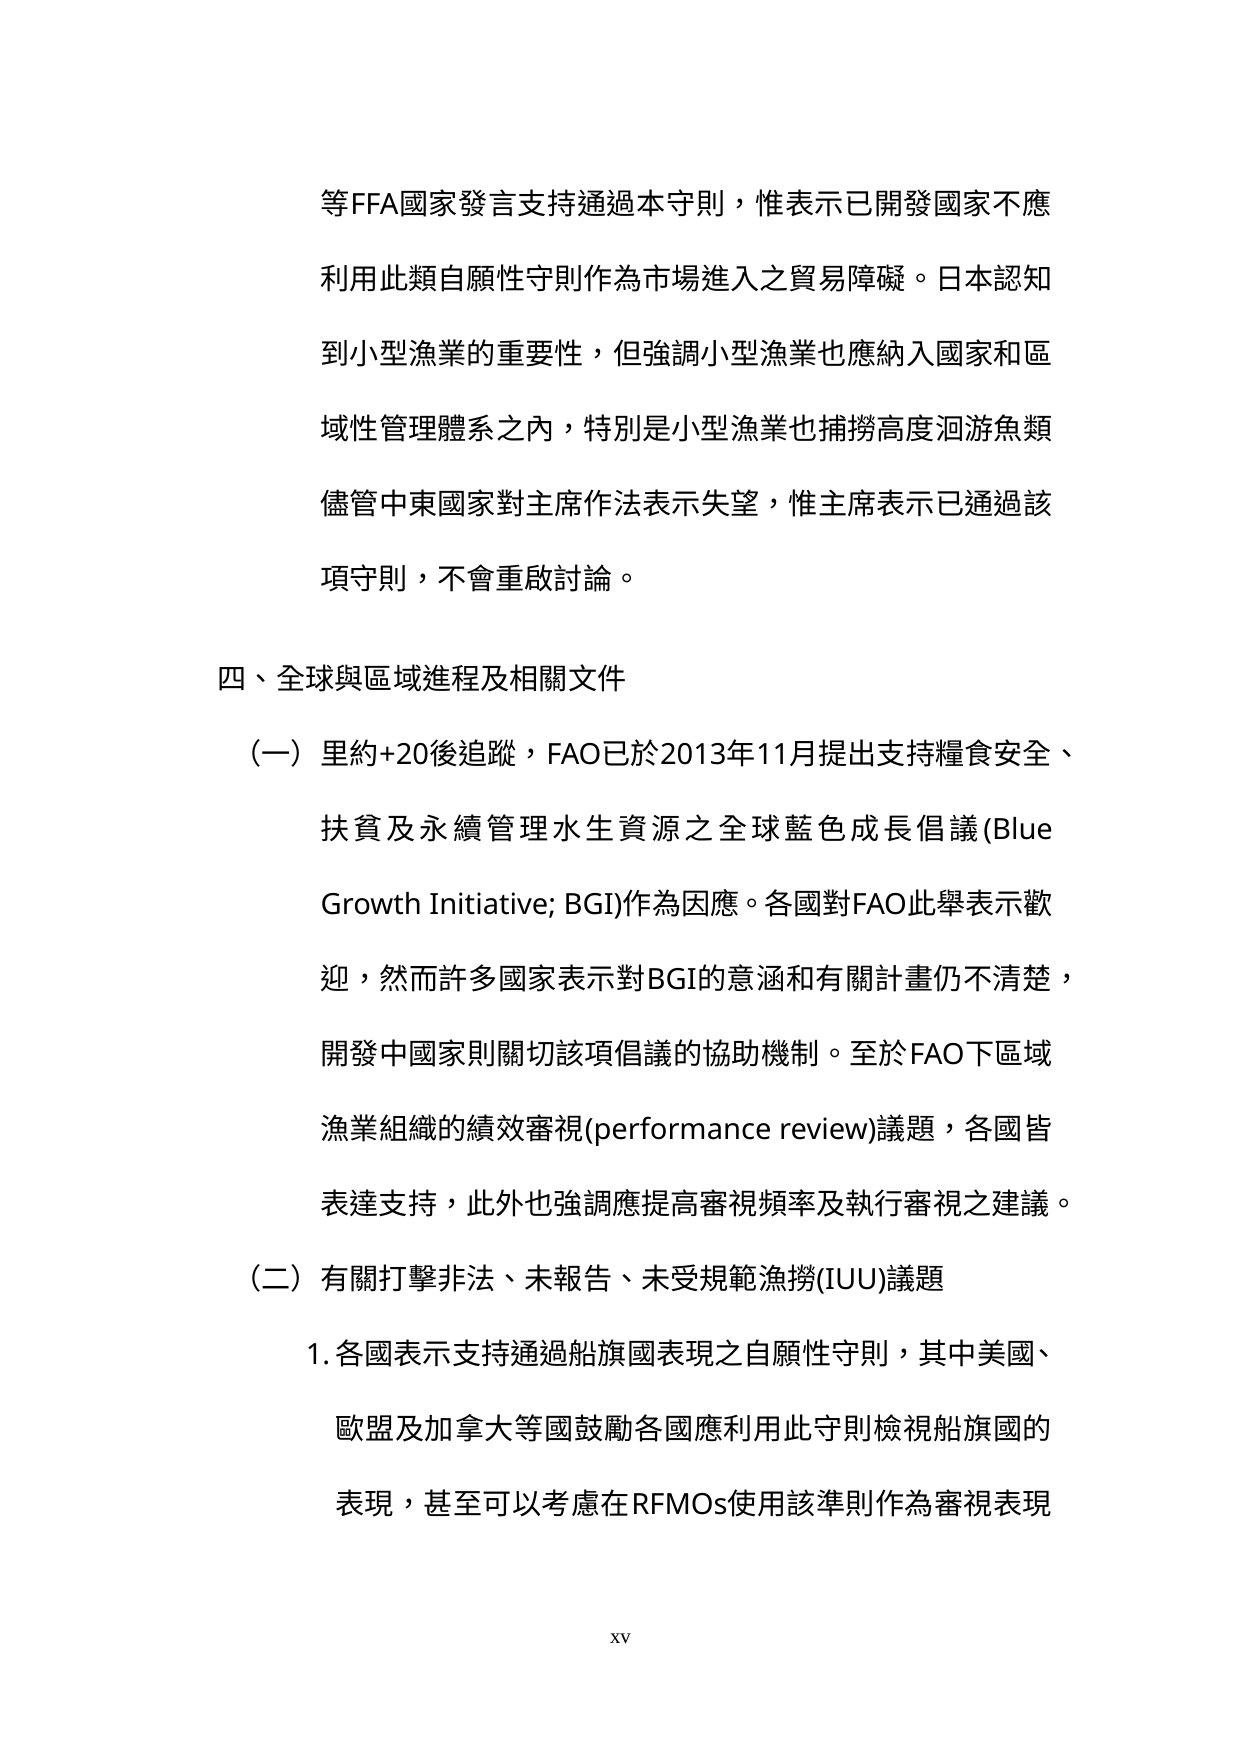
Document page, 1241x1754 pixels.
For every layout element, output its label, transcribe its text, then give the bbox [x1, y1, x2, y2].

list 各國表示支持通過船旗國表現之自願性守則，其中美國、歐盟及加拿大等國鼓勵各國應利用此守則檢視船旗國的表現，甚至可以考慮在RFMOs使用該準則作為審視表現之參考。庫克群島、吐瓦魯、斐濟、土耳其等開發中國家表示將依其能力檢視和執行此守則，然而也表示已開發國家不應利用此類自願性守則作為水產品之市場進入貿易障礙。 [306, 1314, 1053, 1539]
list 全球與區域進程及相關文件 [217, 639, 1053, 714]
list 里約+20後追蹤，FAO已於2013年11月提出支持糧食安全、扶貧及永續管理水生資源之全球藍色成長倡議(Blue Growth Initiative; BGI)作為因應。各國對FAO此舉表示歡迎，然而許多國家表示對BGI的意涵和有關計畫仍不清楚，開發中國家則關切該項倡議的協助機制。至於FAO下區域漁業組織的績效審視(performance review)議題，各國皆表達支持，此外也強調應提高審視頻率及執行審視之建議。 [232, 714, 1053, 1239]
list 有關打擊非法、未報告、未受規範漁撈(IUU)議題 [232, 1239, 1053, 1314]
list 然而，此作法引發伊拉克、伊朗、埃及、巴林、蘇丹等中東國家關切，該等國家紛紛要求刪除第二段保留條文中的武裝衝突(armed conflict)之武裝文字，其目的係處理有關巴勒斯坦之爭議。加拿大、歐盟、冰島、挪威等國則強調小型漁業的重要性，但強調本守則為自願性質，各國可依國情和制度設計，採取不同的作法。庫克群島、吐瓦魯、斐濟等FFA國家發言支持通過本守則，惟表示已開發國家不應利用此類自願性守則作為市場進入之貿易障礙。日本認知到小型漁業的重要性，但強調小型漁業也應納入國家和區域性管理體系之內，特別是小型漁業也捕撈高度洄游魚類。儘管中東國家對主席作法表示失望，惟主席表示已通過該項守則，不會重啟討論。 [232, 164, 1053, 614]
